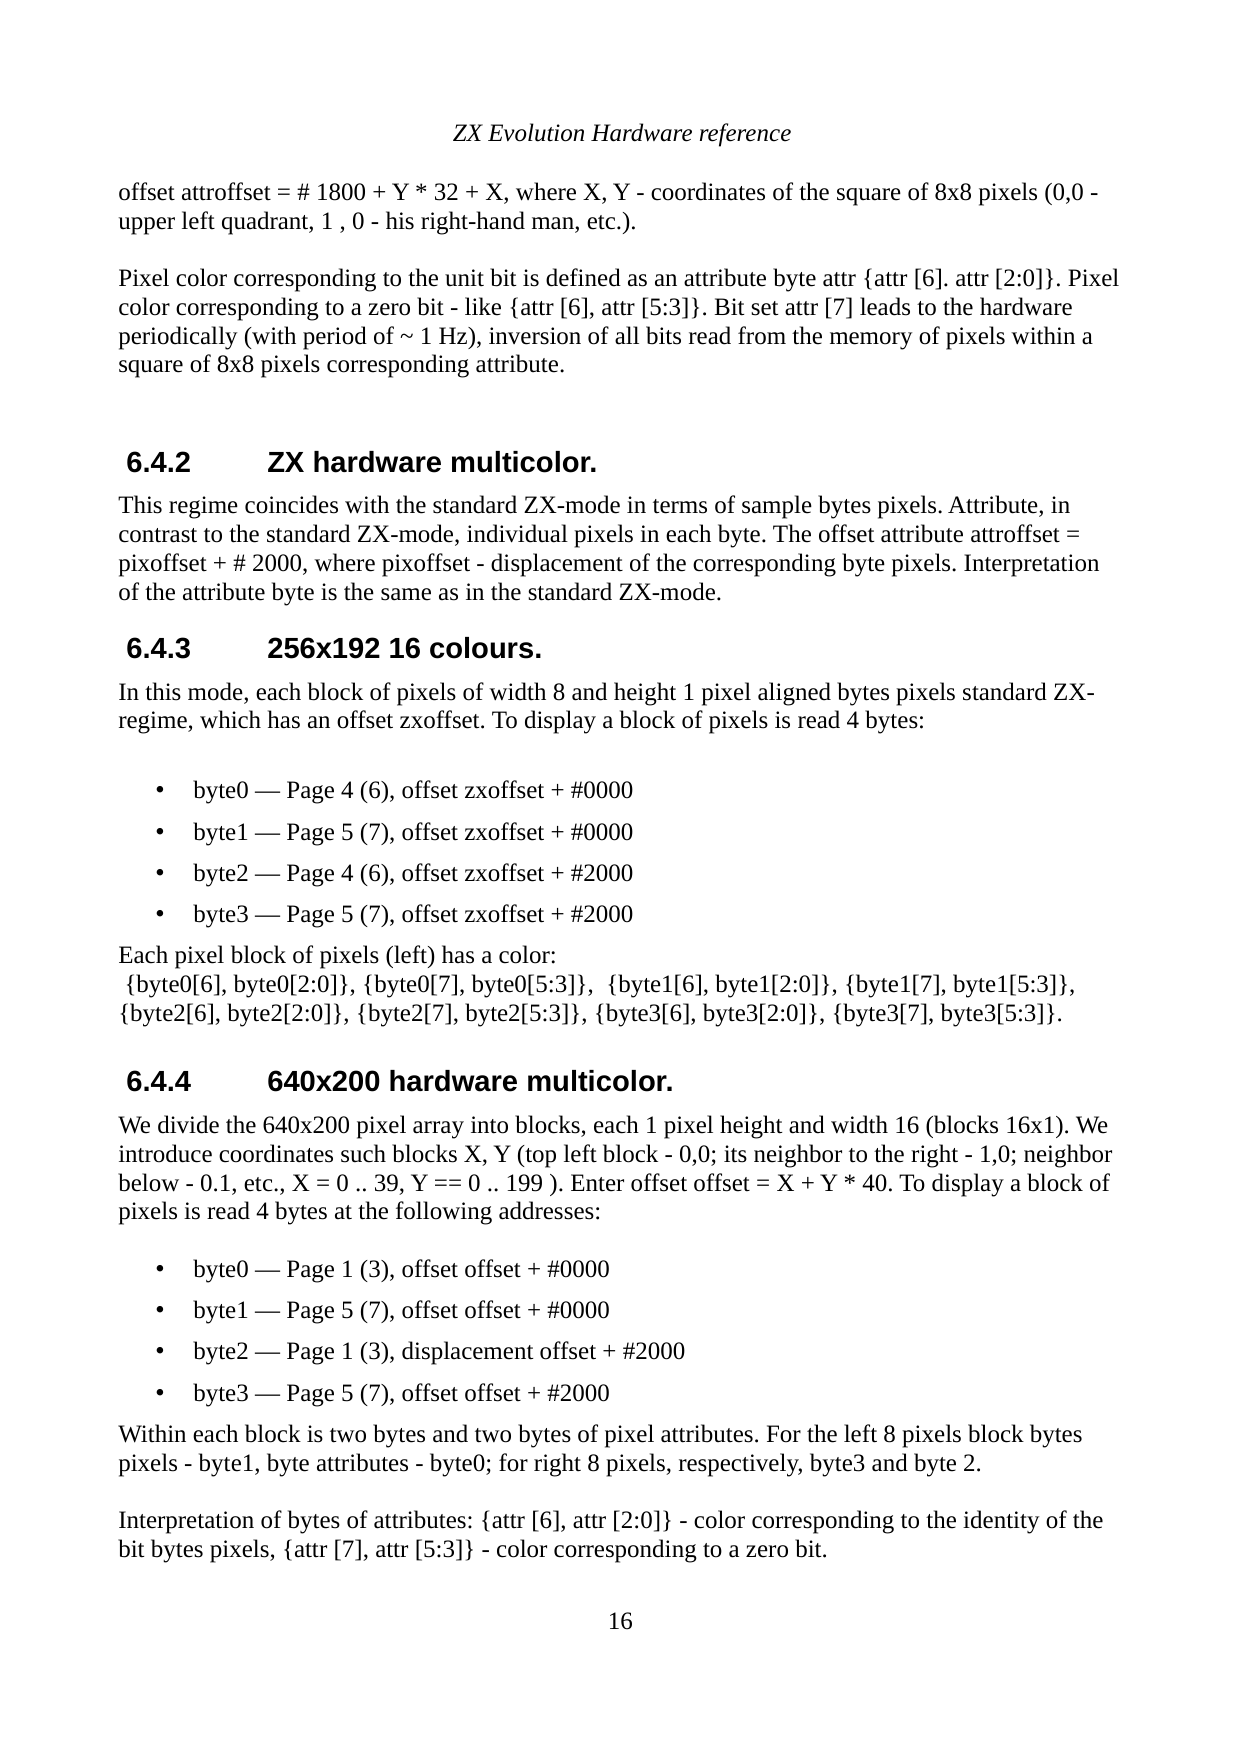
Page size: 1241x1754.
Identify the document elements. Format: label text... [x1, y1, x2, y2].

text {byte0[6], byte0[2:0]}, {byte0[7], byte0[5:3]}, {byte1[6], byte1[2:0]}, {byte1[7], byte1[5:3]}, {byte2[6], byte2[2:0]}, {byte2[7], byte2[5:3]}, {byte3[6], byte3[2:0]}, {byte3[7], byte3[5:3]}. [118, 969, 1122, 1027]
list byte0 — Page 4 (6), offset zxoffset + #0000 [156, 775, 1122, 804]
text Interpretation of bytes of attributes: {attr [6], attr [2:0]} - color corresponding to the identity of the bit bytes pixels, {attr [7], attr [5:3]} - color corresponding to a zero bit. [118, 1476, 1122, 1563]
text Within each block is two bytes and two bytes of pixel attributes. For the left 8 pixels block bytes pixels - byte1, byte attributes - byte0; for right 8 pixels, respectively, byte3 and byte 2. [118, 1419, 1122, 1476]
text Pixel color corresponding to the unit bit is defined as an attribute byte attr {attr [6]. attr [2:0]}. Pixel color corresponding to a zero bit - like {attr [6], attr [5:3]}. Bit set attr [7] leads to the hardware periodically (with period of ~ 1 Hz), inversion of all bits read from the memory of pixels within a square of 8x8 pixels corresponding attribute. [118, 234, 1122, 378]
subtitle ZX hardware multicolor. [118, 444, 1122, 478]
text We divide the 640x200 pixel array into blocks, each 1 pixel height and width 16 (blocks 16x1). We introduce coordinates such blocks X, Y (top left block - 0,0; its neighbor to the right - 1,0; neighbor below - 0.1, etc., X = 0 .. 39, Y == 0 .. 199 ). Enter offset offset = X + Y * 40. To display a block of pixels is read 4 bytes at the following addresses: [118, 1110, 1122, 1225]
subtitle 640x200 hardware multicolor. [118, 1064, 1122, 1098]
subtitle 256x192 16 colours. [118, 631, 1122, 664]
text In this mode, each block of pixels of width 8 and height 1 pixel aligned bytes pixels standard ZX-regime, which has an offset zxoffset. To display a block of pixels is read 4 bytes: [118, 677, 1122, 734]
list byte0 — Page 1 (3), offset offset + #0000 [156, 1254, 1122, 1283]
text offset attroffset = # 1800 + Y * 32 + X, where X, Y - coordinates of the square of 8x8 pixels (0,0 - upper left quadrant, 1 , 0 - his right-hand man, etc.). [118, 177, 1122, 234]
list byte1 — Page 5 (7), offset zxoffset + #0000 [156, 817, 1122, 845]
list byte3 — Page 5 (7), offset zxoffset + #2000 [156, 899, 1122, 928]
text Each pixel block of pixels (left) has a color: [118, 940, 1122, 969]
list byte2 — Page 1 (3), displacement offset + #2000 [156, 1336, 1122, 1365]
list byte3 — Page 5 (7), offset offset + #2000 [156, 1378, 1122, 1406]
list byte2 — Page 4 (6), offset zxoffset + #2000 [156, 858, 1122, 887]
text This regime coincides with the standard ZX-mode in terms of sample bytes pixels. Attribute, in contrast to the standard ZX-mode, individual pixels in each byte. The offset attribute attroffset = pixoffset + # 2000, where pixoffset - displacement of the corresponding byte pixels. Interpretation of the attribute byte is the same as in the standard ZX-mode. [118, 491, 1122, 606]
list byte1 — Page 5 (7), offset offset + #0000 [156, 1295, 1122, 1324]
